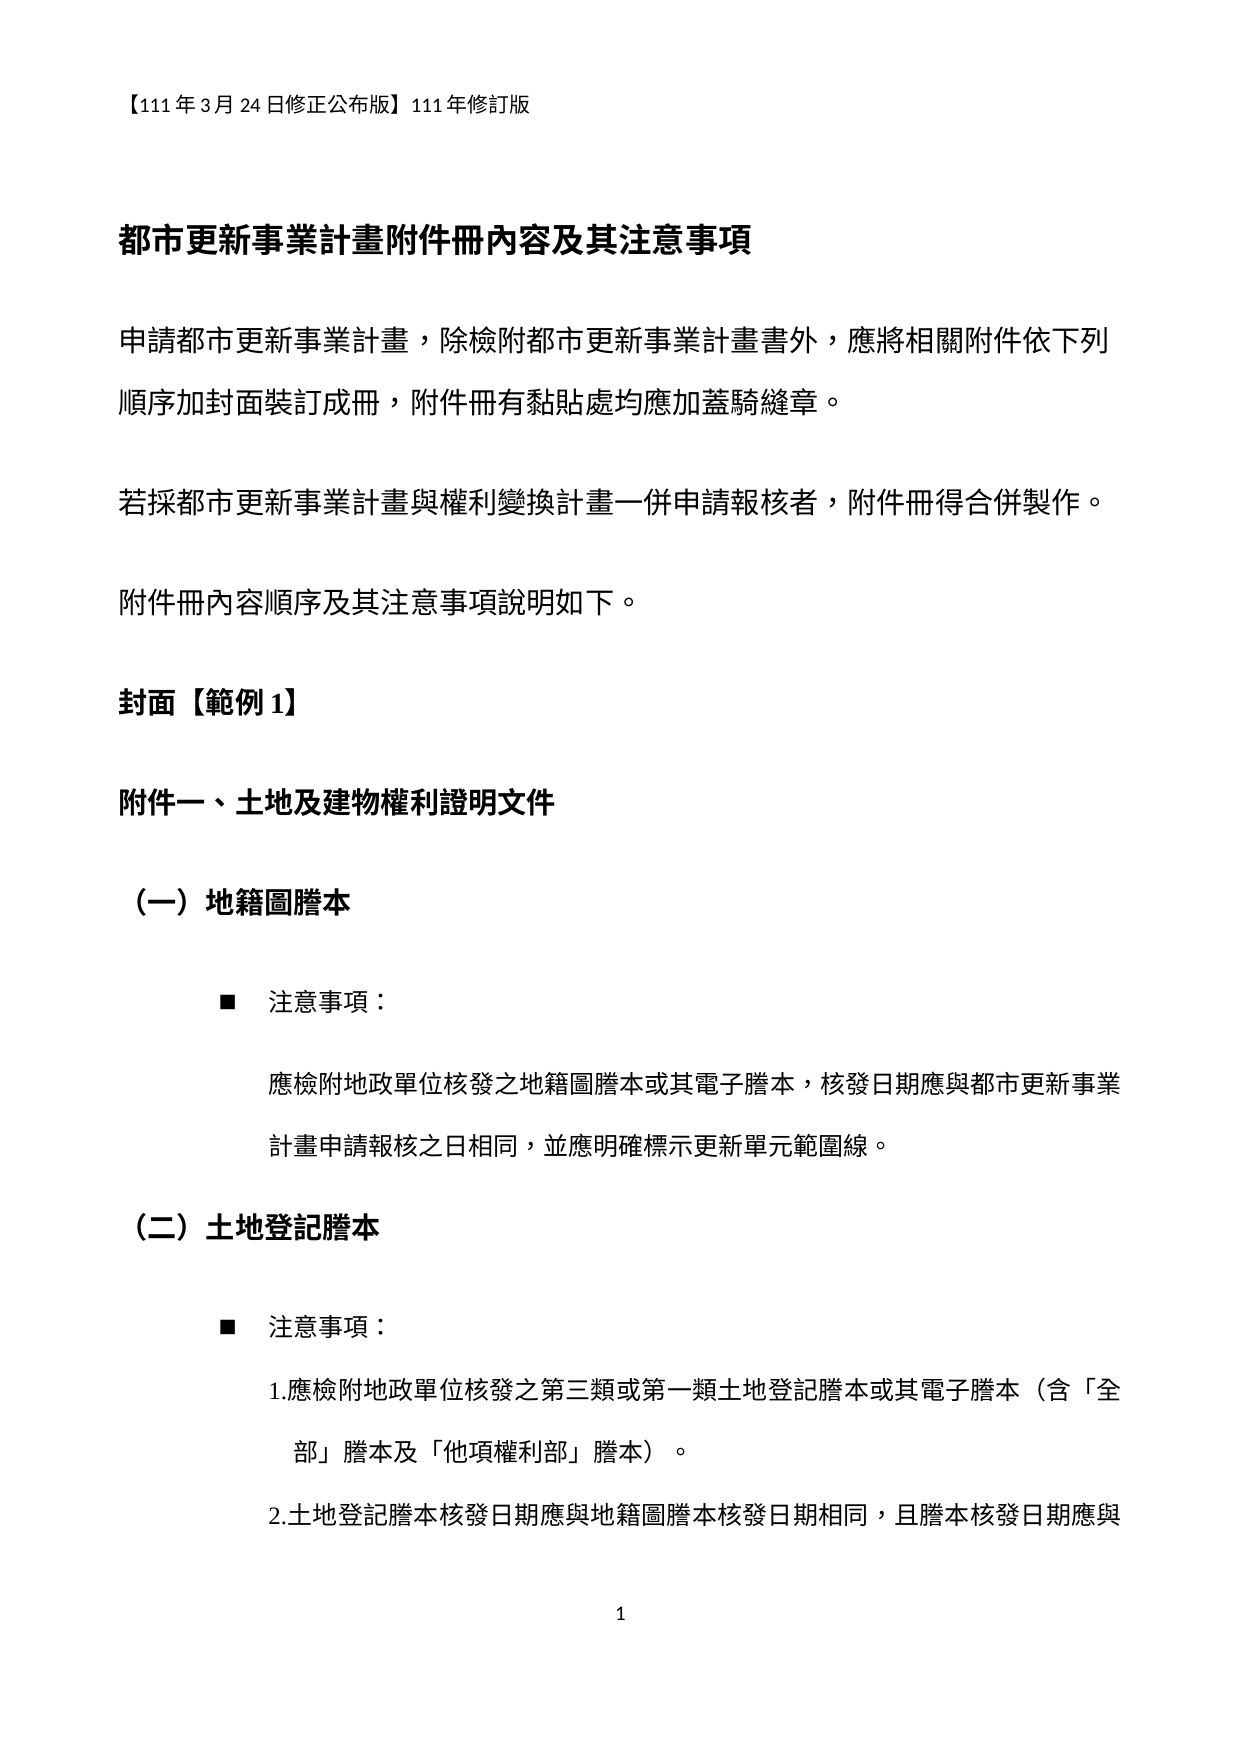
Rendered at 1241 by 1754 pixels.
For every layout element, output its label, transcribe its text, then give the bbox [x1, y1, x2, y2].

text 封面【範例1】 [118, 659, 1122, 722]
text （二）土地登記謄本 [118, 1184, 1122, 1247]
text 若採都市更新事業計畫與權利變換計畫一併申請報核者，附件冊得合併製作。 [118, 459, 1122, 522]
text 1.應檢附地政單位核發之第三類或第一類土地登記謄本或其電子謄本（含「全部」謄本及「他項權利部」謄本）。 [268, 1347, 1122, 1472]
text （一）地籍圖謄本 [118, 859, 1122, 922]
text 附件一、土地及建物權利證明文件 [118, 759, 1122, 822]
list 注意事項： [218, 959, 1122, 1022]
list 注意事項： [218, 1284, 1122, 1347]
text 附件冊內容順序及其注意事項說明如下。 [118, 559, 1122, 622]
subtitle 都市更新事業計畫附件冊內容及其注意事項 [118, 197, 1122, 259]
text 申請都市更新事業計畫，除檢附都市更新事業計畫書外，應將相關附件依下列順序加封面裝訂成冊，附件冊有黏貼處均應加蓋騎縫章。 [118, 297, 1122, 422]
text 2.土地登記謄本核發日期應與地籍圖謄本核發日期相同，且謄本核發日期應與 [268, 1472, 1122, 1534]
text 應檢附地政單位核發之地籍圖謄本或其電子謄本，核發日期應與都市更新事業計畫申請報核之日相同，並應明確標示更新單元範圍線。 [268, 1041, 1122, 1166]
